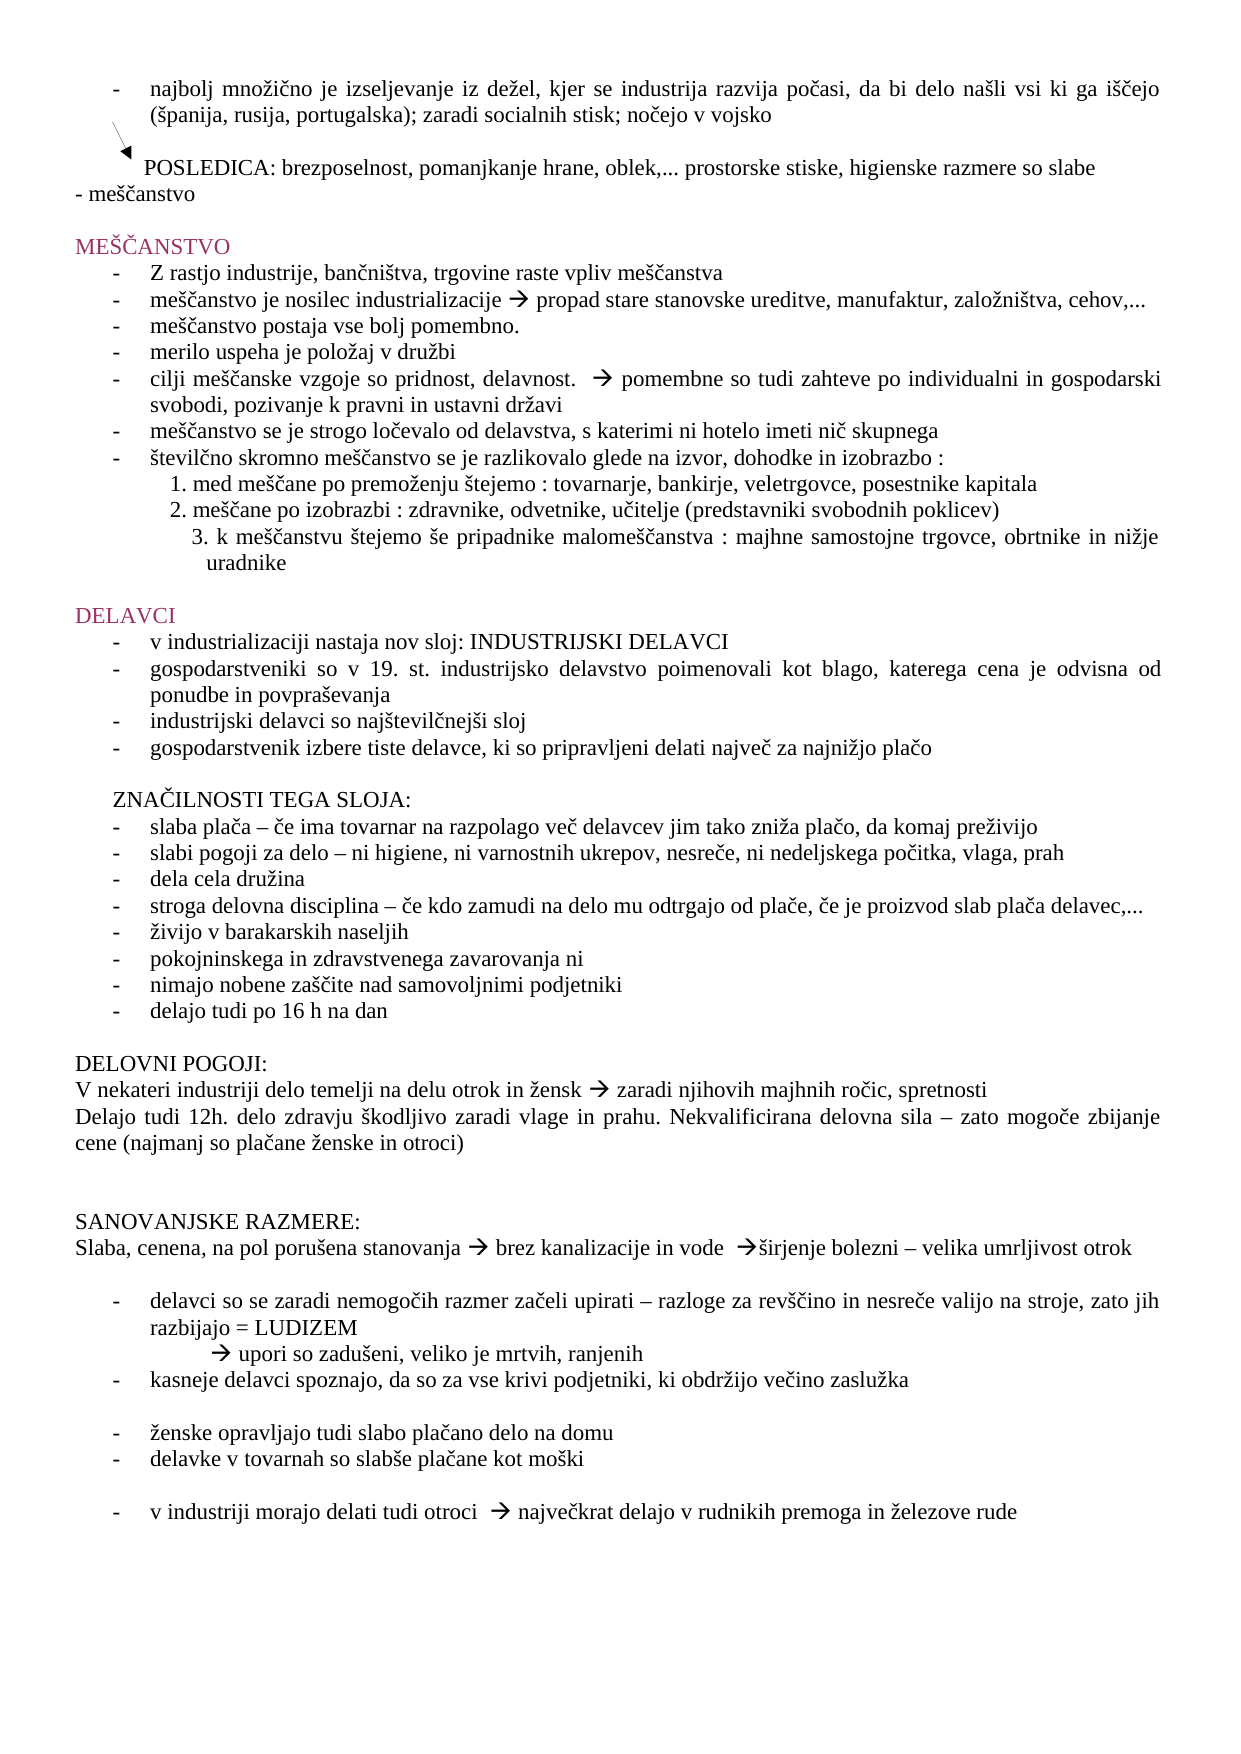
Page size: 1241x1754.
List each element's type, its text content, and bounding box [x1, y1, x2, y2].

text ZNAČILNOSTI TEGA SLOJA: [112, 786, 1162, 813]
list nimajo nobene zaščite nad samovoljnimi podjetniki [112, 971, 1162, 997]
text DELOVNI POGOJI: [75, 1050, 1162, 1076]
text  upori so zadušeni, veliko je mrtvih, ranjenih [112, 1340, 1162, 1366]
list meščanstvo je nosilec industrializacije  propad stare stanovske ureditve, manufaktur, založništva, cehov,... [112, 286, 1162, 312]
list delajo tudi po 16 h na dan [112, 997, 1162, 1024]
list gospodarstvenik izbere tiste delavce, ki so pripravljeni delati največ za najnižjo plačo [112, 734, 1162, 760]
text 2. meščane po izobrazbi : zdravnike, odvetnike, učitelje (predstavniki svobodnih poklicev) [112, 497, 1162, 523]
text - meščanstvo [75, 180, 1162, 207]
list delavci so se zaradi nemogočih razmer začeli upirati – razloge za revščino in nesreče valijo na stroje, zato jih razbijajo = LUDIZEM [112, 1287, 1162, 1340]
text MEŠČANSTVO [75, 233, 1162, 259]
list meščanstvo se je strogo ločevalo od delavstva, s katerimi ni hotelo imeti nič skupnega [112, 417, 1162, 444]
text SANOVANJSKE RAZMERE: [75, 1208, 1162, 1234]
list slabi pogoji za delo – ni higiene, ni varnostnih ukrepov, nesreče, ni nedeljskega počitka, vlaga, prah [112, 839, 1162, 866]
text Delajo tudi 12h. delo zdravju škodljivo zaradi vlage in prahu. Nekvalificirana delovna sila – zato mogoče zbijanje cene (najmanj so plačane ženske in otroci) [75, 1103, 1162, 1155]
list industrijski delavci so najštevilčnejši sloj [112, 707, 1162, 734]
list gospodarstveniki so v 19. st. industrijsko delavstvo poimenovali kot blago, katerega cena je odvisna od ponudbe in povpraševanja [112, 655, 1162, 707]
text Slaba, cenena, na pol porušena stanovanja  brez kanalizacije in vode širjenje bolezni – velika umrljivost otrok [75, 1234, 1162, 1261]
text POSLEDICA: brezposelnost, pomanjkanje hrane, oblek,... prostorske stiske, higienske razmere so slabe [75, 154, 1162, 180]
list stroga delovna disciplina – če kdo zamudi na delo mu odtrgajo od plače, če je proizvod slab plača delavec,... [112, 892, 1162, 918]
list najbolj množično je izseljevanje iz dežel, kjer se industrija razvija počasi, da bi delo našli vsi ki ga iščejo (španija, rusija, portugalska); zaradi socialnih stisk; nočejo v vojsko [112, 75, 1162, 128]
list merilo uspeha je položaj v družbi [112, 338, 1162, 365]
list ženske opravljajo tudi slabo plačano delo na domu [112, 1419, 1162, 1445]
list slaba plača – če ima tovarnar na razpolago več delavcev jim tako zniža plačo, da komaj preživijo [112, 813, 1162, 839]
list v industrializaciji nastaja nov sloj: INDUSTRIJSKI DELAVCI [112, 628, 1162, 655]
list meščanstvo postaja vse bolj pomembno. [112, 312, 1162, 338]
list v industriji morajo delati tudi otroci  največkrat delajo v rudnikih premoga in železove rude [112, 1498, 1162, 1524]
text 3. k meščanstvu štejemo še pripadnike malomeščanstva : majhne samostojne trgovce, obrtnike in nižje uradnike [112, 523, 1162, 576]
list delavke v tovarnah so slabše plačane kot moški [112, 1445, 1162, 1472]
text V nekateri industriji delo temelji na delu otrok in žensk  zaradi njihovih majhnih ročic, spretnosti [75, 1076, 1162, 1103]
list številčno skromno meščanstvo se je razlikovalo glede na izvor, dohodke in izobrazbo : [112, 444, 1162, 470]
list pokojninskega in zdravstvenega zavarovanja ni [112, 944, 1162, 971]
list dela cela družina [112, 866, 1162, 892]
text DELAVCI [75, 602, 1162, 628]
list živijo v barakarskih naseljih [112, 918, 1162, 944]
text 1. med meščane po premoženju štejemo : tovarnarje, bankirje, veletrgovce, posestnike kapitala [112, 470, 1162, 497]
list cilji meščanske vzgoje so pridnost, delavnost.  pomembne so tudi zahteve po individualni in gospodarski svobodi, pozivanje k pravni in ustavni državi [112, 365, 1162, 417]
list Z rastjo industrije, bančništva, trgovine raste vpliv meščanstva [112, 259, 1162, 286]
list kasneje delavci spoznajo, da so za vse krivi podjetniki, ki obdržijo večino zaslužka [112, 1366, 1162, 1393]
